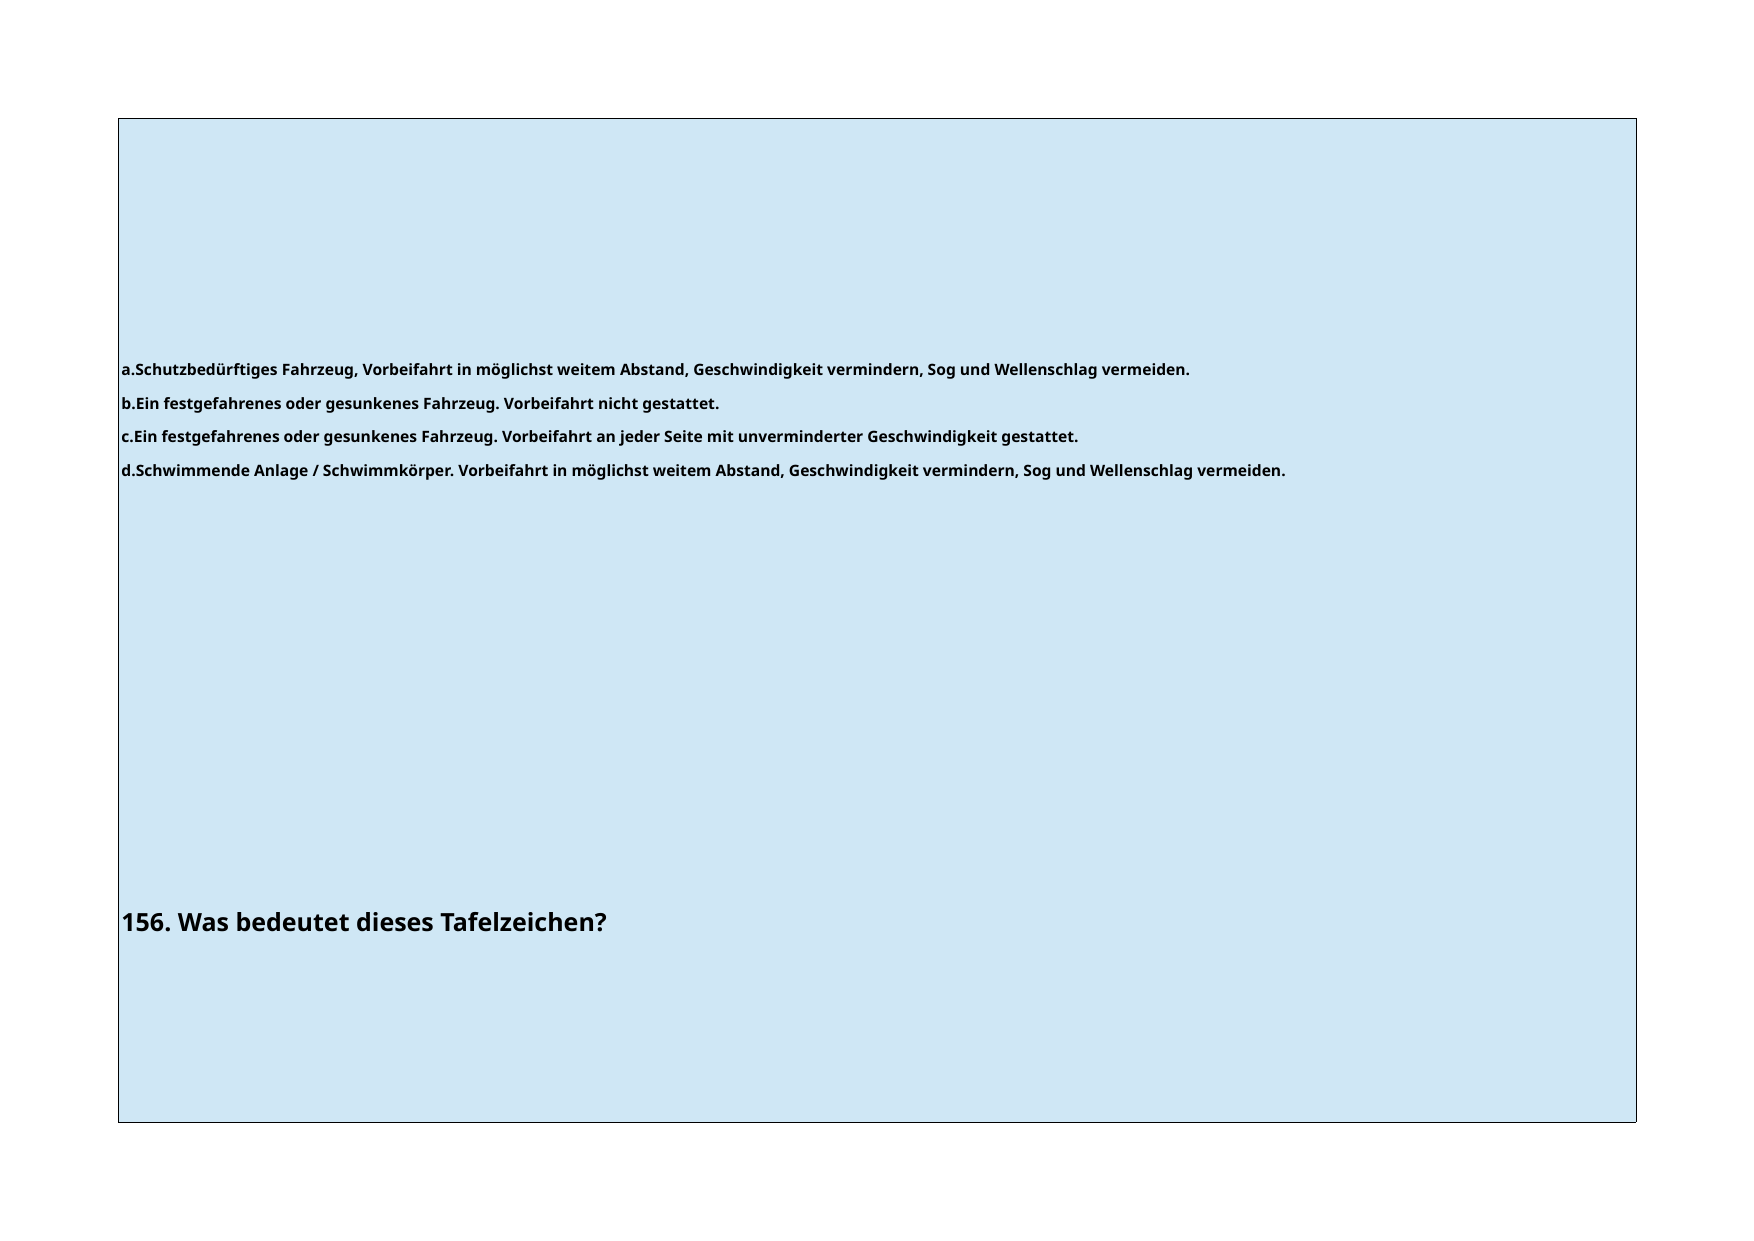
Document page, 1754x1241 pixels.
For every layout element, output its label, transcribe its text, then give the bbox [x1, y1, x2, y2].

list Schutzbedürftiges Fahrzeug, Vorbeifahrt in möglichst weitem Abstand, Geschwindigkeit vermindern, Sog und Wellenschlag vermeiden. [121, 359, 1633, 380]
list Schwimmende Anlage / Schwimmkörper. Vorbeifahrt in möglichst weitem Abstand, Geschwindigkeit vermindern, Sog und Wellenschlag vermeiden. [121, 459, 1633, 481]
list Ein festgefahrenes oder gesunkenes Fahrzeug. Vorbeifahrt nicht gestattet. [121, 392, 1633, 414]
text 156. Was bedeutet dieses Tafelzeichen? [121, 904, 1633, 938]
list Ein festgefahrenes oder gesunkenes Fahrzeug. Vorbeifahrt an jeder Seite mit unverminderter Geschwindigkeit gestattet. [121, 426, 1633, 447]
